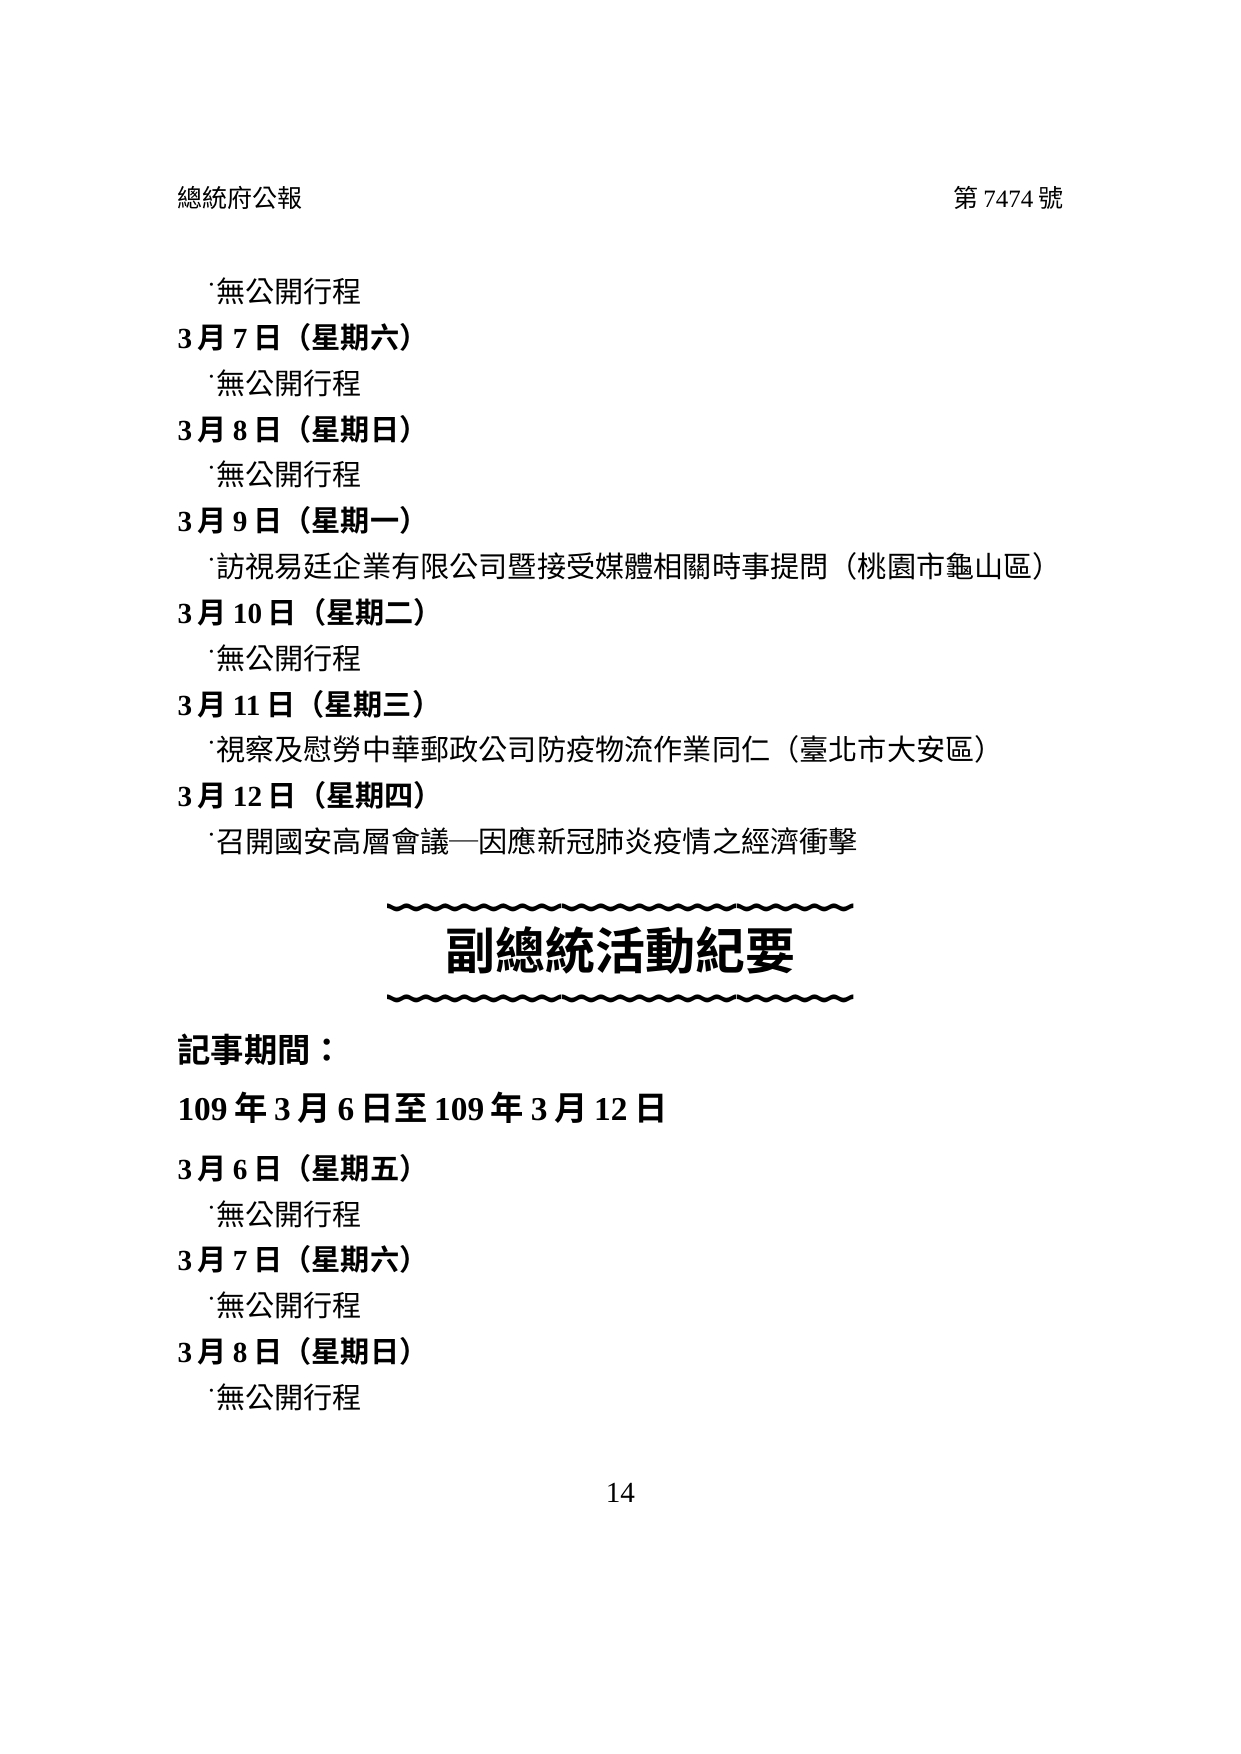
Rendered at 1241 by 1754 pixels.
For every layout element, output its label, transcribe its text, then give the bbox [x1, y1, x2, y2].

text 3月7日（星期六） [177, 312, 1063, 357]
text 記事期間： [177, 1026, 1063, 1072]
text ˙無公開行程 [206, 357, 1063, 403]
text 3月7日（星期六） [177, 1234, 1063, 1280]
text ˙無公開行程 [206, 266, 1063, 312]
text 3月12日（星期四） [177, 770, 1063, 816]
text 副總統活動紀要 [177, 912, 1063, 984]
text ﹏﹏﹏﹏﹏﹏﹏﹏ [177, 984, 1063, 1001]
text 3月11日（星期三） [177, 678, 1063, 724]
text 3月10日（星期二） [177, 587, 1063, 632]
text ˙無公開行程 [206, 1280, 1063, 1326]
text ˙無公開行程 [206, 1188, 1063, 1234]
text ˙無公開行程 [206, 449, 1063, 495]
text 109年3月6日至109年3月12日 [177, 1084, 1063, 1130]
text 3月6日（星期五） [177, 1142, 1063, 1188]
text ﹏﹏﹏﹏﹏﹏﹏﹏ [177, 887, 1063, 912]
text ˙視察及慰勞中華郵政公司防疫物流作業同仁（臺北市大安區） [206, 724, 1063, 770]
text ˙無公開行程 [206, 632, 1063, 678]
text 3月8日（星期日） [177, 1326, 1063, 1372]
text 3月8日（星期日） [177, 403, 1063, 449]
text ˙召開國安高層會議─因應新冠肺炎疫情之經濟衝擊 [206, 816, 1063, 862]
text ˙無公開行程 [206, 1372, 1063, 1417]
text 3月9日（星期一） [177, 495, 1063, 541]
text ˙訪視易廷企業有限公司暨接受媒體相關時事提問（桃園市龜山區） [206, 541, 1063, 587]
